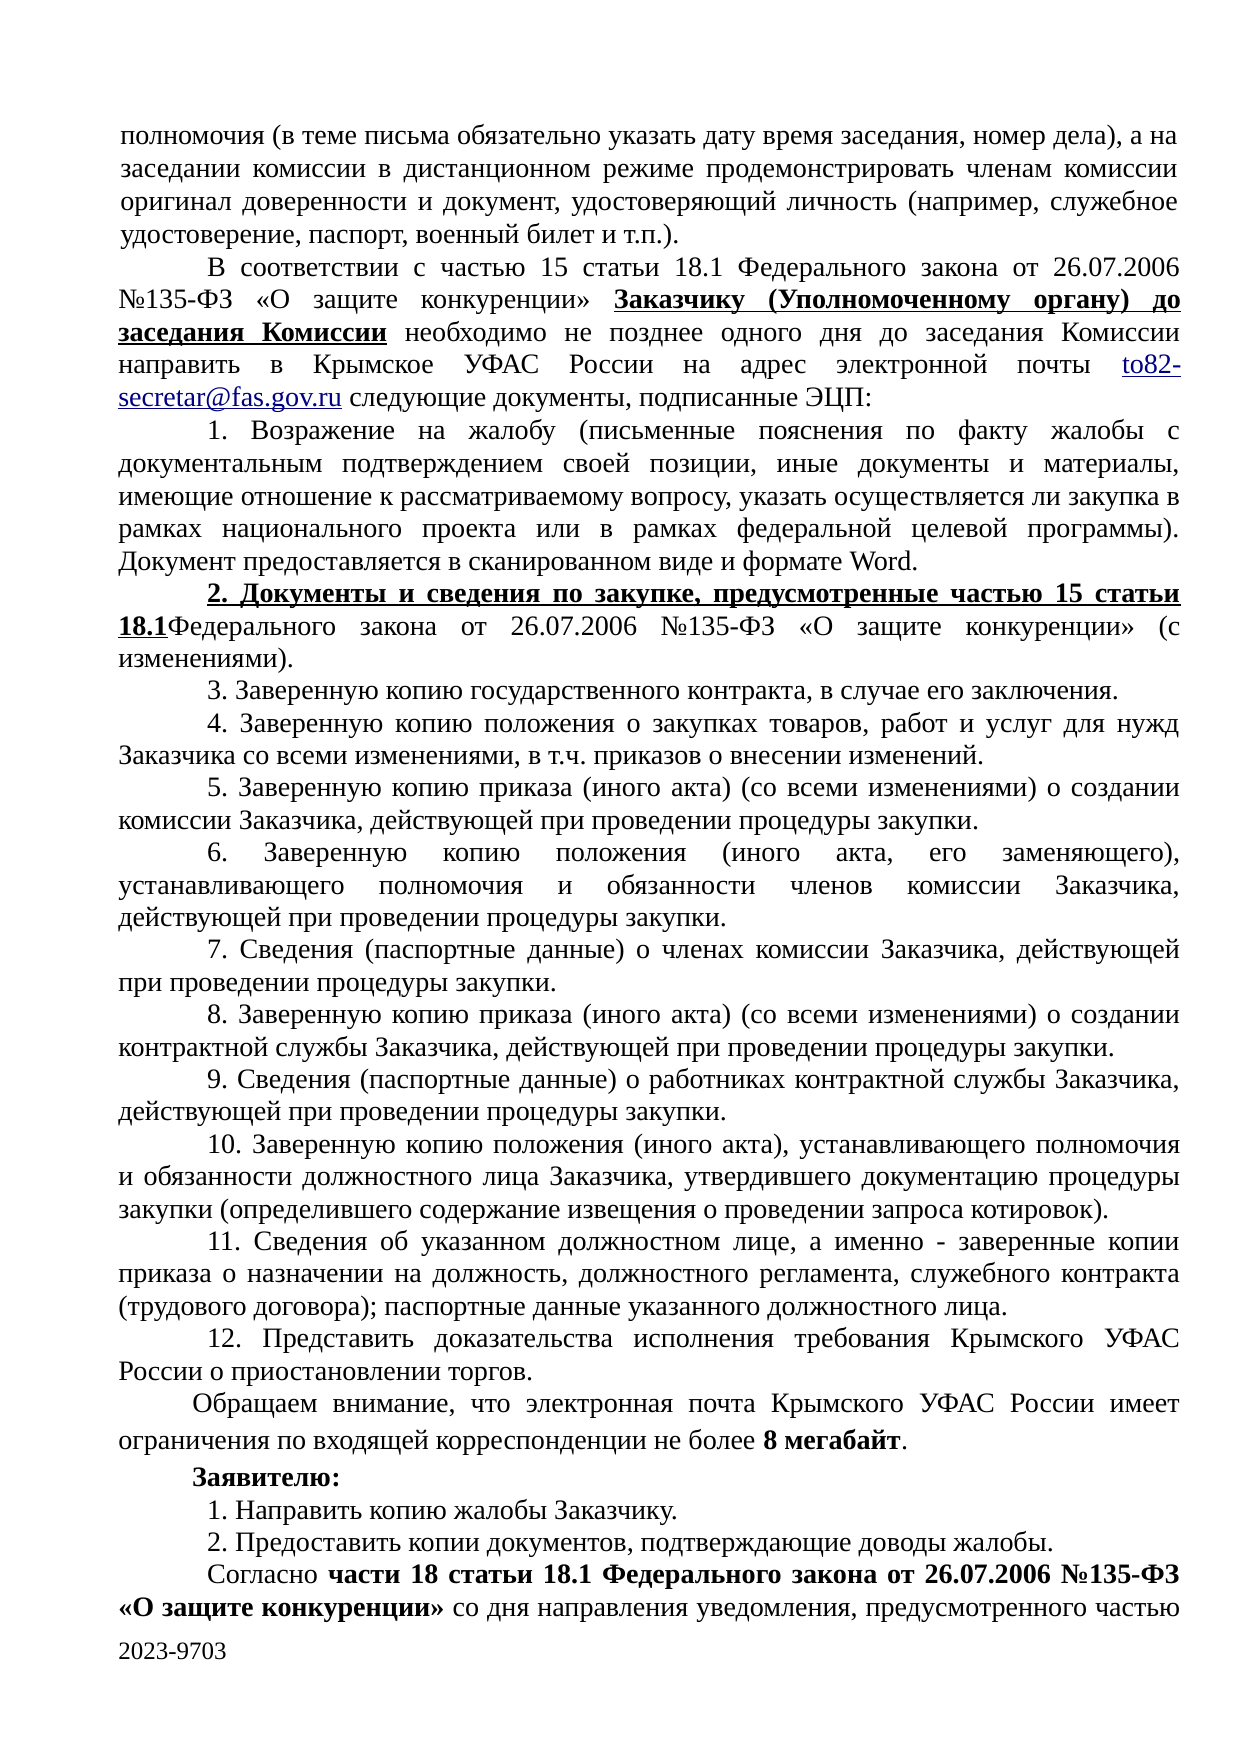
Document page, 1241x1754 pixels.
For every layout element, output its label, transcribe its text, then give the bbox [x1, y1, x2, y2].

text 1. Возражение на жалобу (письменные пояснения по факту жалобы с документальным подтверждением своей позиции, иные документы и материалы, имеющие отношение к рассматриваемому вопросу, указать осуществляется ли закупка в рамках национального проекта или в рамках федеральной целевой программы). Документ предоставляется в сканированном виде и формате Word. [118, 412, 1181, 576]
text 2. Документы и сведения по закупке, предусмотренные частью 15 статьи 18.1Федерального закона от 26.07.2006 №135-ФЗ «О защите конкуренции» (с изменениями). [118, 576, 1181, 673]
text 9. Сведения (паспортные данные) о работниках контрактной службы Заказчика, действующей при проведении процедуры закупки. [118, 1062, 1181, 1127]
text 6. Заверенную копию положения (иного акта, его заменяющего), устанавливающего полномочия и обязанности членов комиссии Заказчика, действующей при проведении процедуры закупки. [118, 835, 1181, 932]
text 2. Предоставить копии документов, подтверждающие доводы жалобы. [118, 1525, 1181, 1558]
text 7. Сведения (паспортные данные) о членах комиссии Заказчика, действующей при проведении процедуры закупки. [118, 932, 1181, 997]
text 4. Заверенную копию положения о закупках товаров, работ и услуг для нужд Заказчика со всеми изменениями, в т.ч. приказов о внесении изменений. [118, 706, 1181, 771]
text полномочия (в теме письма обязательно указать дату время заседания, номер дела), а на заседании комиссии в дистанционном режиме продемонстрировать членам комиссии оригинал доверенности и документ, удостоверяющий личность (например, служебное удостоверение, паспорт, военный билет и т.п.). [120, 118, 1179, 250]
text Заявителю: [118, 1460, 1181, 1493]
text 5. Заверенную копию приказа (иного акта) (со всеми изменениями) о создании комиссии Заказчика, действующей при проведении процедуры закупки. [118, 771, 1181, 835]
text 1. Направить копию жалобы Заказчику. [118, 1493, 1181, 1525]
text 8. Заверенную копию приказа (иного акта) (со всеми изменениями) о создании контрактной службы Заказчика, действующей при проведении процедуры закупки. [118, 997, 1181, 1062]
text 3. Заверенную копию государственного контракта, в случае его заключения. [118, 673, 1181, 706]
text Согласно части 18 статьи 18.1 Федерального закона от 26.07.2006 №135-ФЗ «О защите конкуренции» со дня направления уведомления, предусмотренного частью [118, 1558, 1181, 1622]
text В соответствии с частью 15 статьи 18.1 Федерального закона от 26.07.2006 №135-ФЗ «О защите конкуренции» Заказчику (Уполномоченному органу) до заседания Комиссии необходимо не позднее одного дня до заседания Комиссии направить в Крымское УФАС России на адрес электронной почты to82-secretar@fas.gov.ru следующие документы, подписанные ЭЦП: [118, 250, 1181, 412]
text 12. Представить доказательства исполнения требования Крымского УФАС России о приостановлении торгов. [118, 1321, 1181, 1386]
text 10. Заверенную копию положения (иного акта), устанавливающего полномочия и обязанности должностного лица Заказчика, утвердившего документацию процедуры закупки (определившего содержание извещения о проведении запроса котировок). [118, 1127, 1181, 1224]
text Обращаем внимание, что электронная почта Крымского УФАС России имеет ограничения по входящей корреспонденции не более 8 мегабайт. [118, 1386, 1181, 1456]
text 11. Сведения об указанном должностном лице, а именно - заверенные копии приказа о назначении на должность, должностного регламента, служебного контракта (трудового договора); паспортные данные указанного должностного лица. [118, 1224, 1181, 1321]
